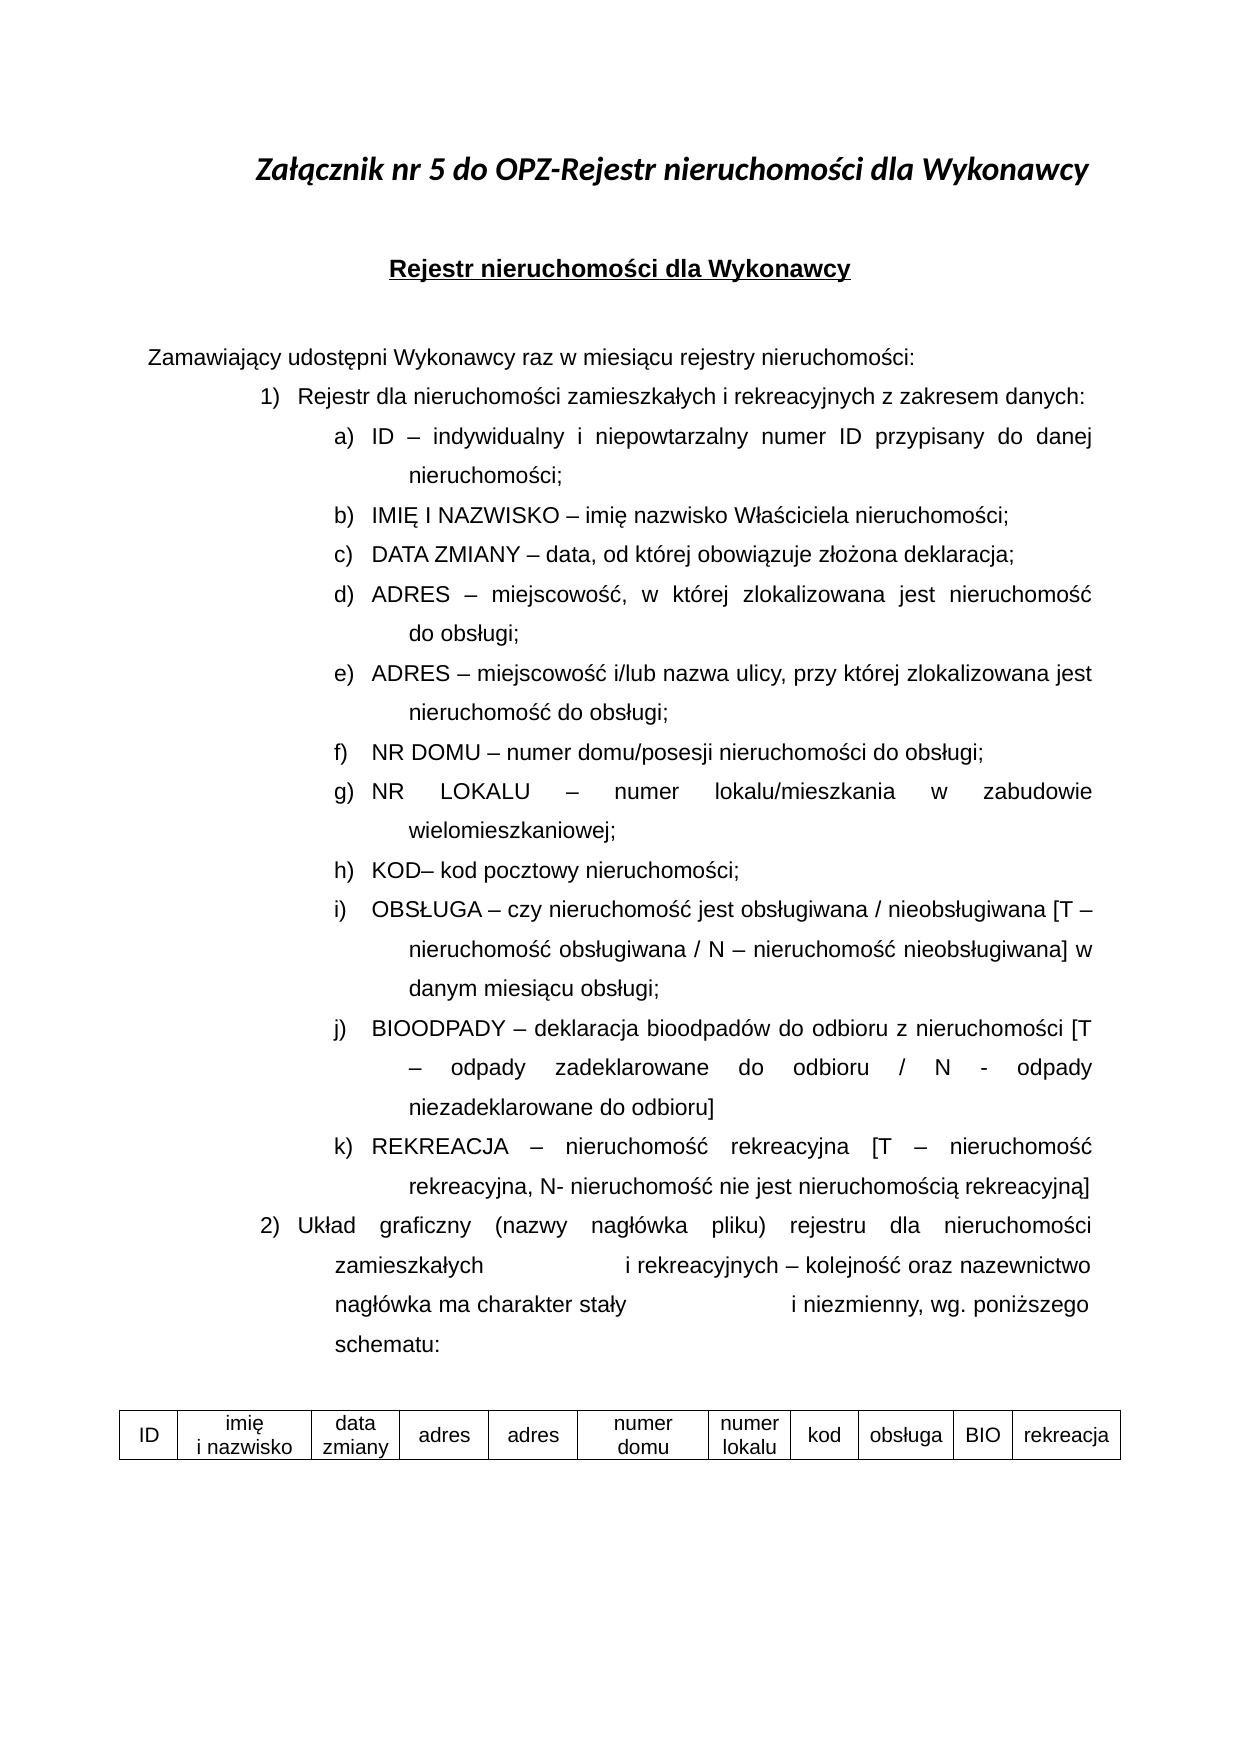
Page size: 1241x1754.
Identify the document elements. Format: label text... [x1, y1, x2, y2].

table_header rekreacja [1013, 1411, 1120, 1458]
table_header adres [400, 1411, 488, 1458]
list ADRES – miejscowość, w której zlokalizowana jest nieruchomość do obsługi; [334, 581, 1093, 646]
list BIOODPADY – deklaracja bioodpadów do odbioru z nieruchomości [T – odpady zadeklarowane do odbioru / N - odpady niezadeklarowane do odbioru] [334, 1015, 1093, 1120]
list NR DOMU – numer domu/posesji nieruchomości do obsługi; [334, 738, 1093, 765]
table_header BIO [954, 1411, 1012, 1458]
table_header data zmiany [312, 1411, 399, 1458]
list Układ graficzny (nazwy nagłówka pliku) rejestru dla nieruchomości zamieszkałych i rekreacyjnych – kolejność oraz nazewnictwo nagłówka ma charakter stały i niezmienny, wg. poniższego schematu: [260, 1212, 1093, 1357]
list ID – indywidualny i niepowtarzalny numer ID przypisany do danej nieruchomości; [334, 423, 1093, 488]
table_header kod [791, 1411, 858, 1458]
table_header numer domu [578, 1411, 708, 1458]
table_header numer lokalu [709, 1411, 790, 1458]
table_header ID [120, 1411, 177, 1458]
list NR LOKALU – numer lokalu/mieszkania w zabudowie wielomieszkaniowej; [334, 778, 1093, 844]
text Załącznik nr 5 do OPZ-Rejestr nieruchomości dla Wykonawcy [148, 148, 1093, 188]
table_header adres [489, 1411, 577, 1458]
table_header imię i nazwisko [178, 1411, 311, 1458]
list ADRES – miejscowość i/lub nazwa ulicy, przy której zlokalizowana jest nieruchomość do obsługi; [334, 659, 1093, 725]
list Rejestr dla nieruchomości zamieszkałych i rekreacyjnych z zakresem danych: [260, 383, 1093, 409]
text Zamawiający udostępni Wykonawcy raz w miesiącu rejestry nieruchomości: [148, 344, 1093, 370]
list DATA ZMIANY – data, od której obowiązuje złożona deklaracja; [334, 541, 1093, 567]
list KOD– kod pocztowy nieruchomości; [334, 857, 1093, 883]
text Rejestr nieruchomości dla Wykonawcy [148, 254, 1093, 282]
list REKREACJA – nieruchomość rekreacyjna [T – nieruchomość rekreacyjna, N- nieruchomość nie jest nieruchomością rekreacyjną] [334, 1133, 1093, 1199]
list IMIĘ I NAZWISKO – imię nazwisko Właściciela nieruchomości; [334, 502, 1093, 528]
list OBSŁUGA – czy nieruchomość jest obsługiwana / nieobsługiwana [T –nieruchomość obsługiwana / N – nieruchomość nieobsługiwana] w danym miesiącu obsługi; [334, 896, 1093, 1002]
table_header obsługa [859, 1411, 953, 1458]
